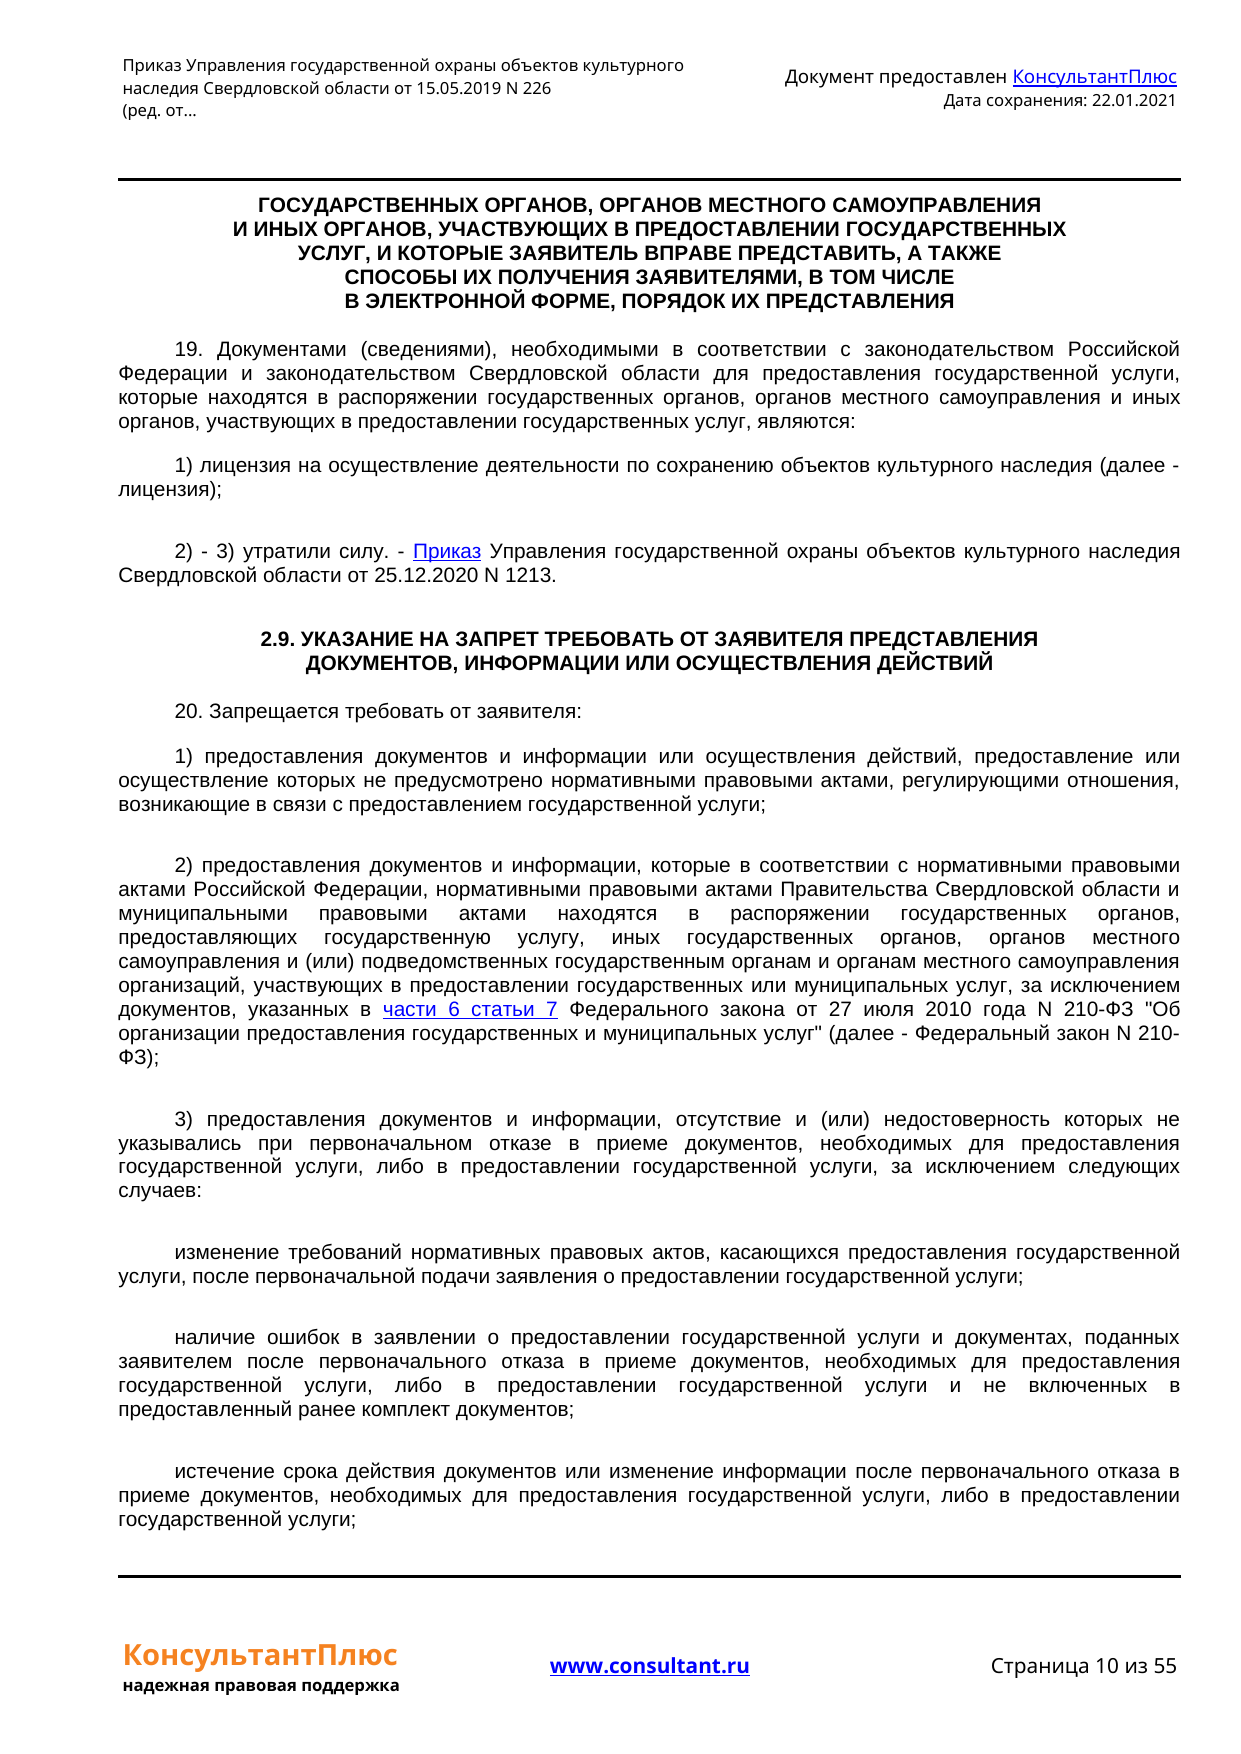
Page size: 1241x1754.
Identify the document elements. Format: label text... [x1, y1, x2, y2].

text 1) лицензия на осуществление деятельности по сохранению объектов культурного наследия (далее - лицензия); [118, 453, 1181, 501]
title В ЭЛЕКТРОННОЙ ФОРМЕ, ПОРЯДОК ИХ ПРЕДСТАВЛЕНИЯ [118, 289, 1181, 313]
text 19. Документами (сведениями), необходимыми в соответствии с законодательством Российской Федерации и законодательством Свердловской области для предоставления государственной услуги, которые находятся в распоряжении государственных органов, органов местного самоуправления и иных органов, участвующих в предоставлении государственных услуг, являются: [118, 337, 1181, 432]
text истечение срока действия документов или изменение информации после первоначального отказа в приеме документов, необходимых для предоставления государственной услуги, либо в предоставлении государственной услуги; [118, 1458, 1181, 1530]
text 1) предоставления документов и информации или осуществления действий, предоставление или осуществление которых не предусмотрено нормативными правовыми актами, регулирующими отношения, возникающие в связи с предоставлением государственной услуги; [118, 744, 1181, 816]
title ДОКУМЕНТОВ, ИНФОРМАЦИИ ИЛИ ОСУЩЕСТВЛЕНИЯ ДЕЙСТВИЙ [118, 651, 1181, 675]
text 3) предоставления документов и информации, отсутствие и (или) недостоверность которых не указывались при первоначальном отказе в приеме документов, необходимых для предоставления государственной услуги, либо в предоставлении государственной услуги, за исключением следующих случаев: [118, 1106, 1181, 1202]
title И ИНЫХ ОРГАНОВ, УЧАСТВУЮЩИХ В ПРЕДОСТАВЛЕНИИ ГОСУДАРСТВЕННЫХ [118, 217, 1181, 241]
text наличие ошибок в заявлении о предоставлении государственной услуги и документах, поданных заявителем после первоначального отказа в приеме документов, необходимых для предоставления государственной услуги, либо в предоставлении государственной услуги и не включенных в предоставленный ранее комплект документов; [118, 1325, 1181, 1421]
text 2) - 3) утратили силу. - Приказ Управления государственной охраны объектов культурного наследия Свердловской области от 25.12.2020 N 1213. [118, 539, 1181, 587]
text 20. Запрещается требовать от заявителя: [118, 699, 1181, 723]
title ГОСУДАРСТВЕННЫХ ОРГАНОВ, ОРГАНОВ МЕСТНОГО САМОУПРАВЛЕНИЯ [118, 193, 1181, 217]
text 2) предоставления документов и информации, которые в соответствии с нормативными правовыми актами Российской Федерации, нормативными правовыми актами Правительства Свердловской области и муниципальными правовыми актами находятся в распоряжении государственных органов, предоставляющих государственную услугу, иных государственных органов, органов местного самоуправления и (или) подведомственных государственным органам и органам местного самоуправления организаций, участвующих в предоставлении государственных или муниципальных услуг, за исключением документов, указанных в части 6 статьи 7 Федерального закона от 27 июля 2010 года N 210-ФЗ "Об организации предоставления государственных и муниципальных услуг" (далее - Федеральный закон N 210-ФЗ); [118, 853, 1181, 1069]
title УСЛУГ, И КОТОРЫЕ ЗАЯВИТЕЛЬ ВПРАВЕ ПРЕДСТАВИТЬ, А ТАКЖЕ [118, 241, 1181, 265]
title 2.9. УКАЗАНИЕ НА ЗАПРЕТ ТРЕБОВАТЬ ОТ ЗАЯВИТЕЛЯ ПРЕДСТАВЛЕНИЯ [118, 627, 1181, 651]
text изменение требований нормативных правовых актов, касающихся предоставления государственной услуги, после первоначальной подачи заявления о предоставлении государственной услуги; [118, 1240, 1181, 1288]
title СПОСОБЫ ИХ ПОЛУЧЕНИЯ ЗАЯВИТЕЛЯМИ, В ТОМ ЧИСЛЕ [118, 265, 1181, 289]
